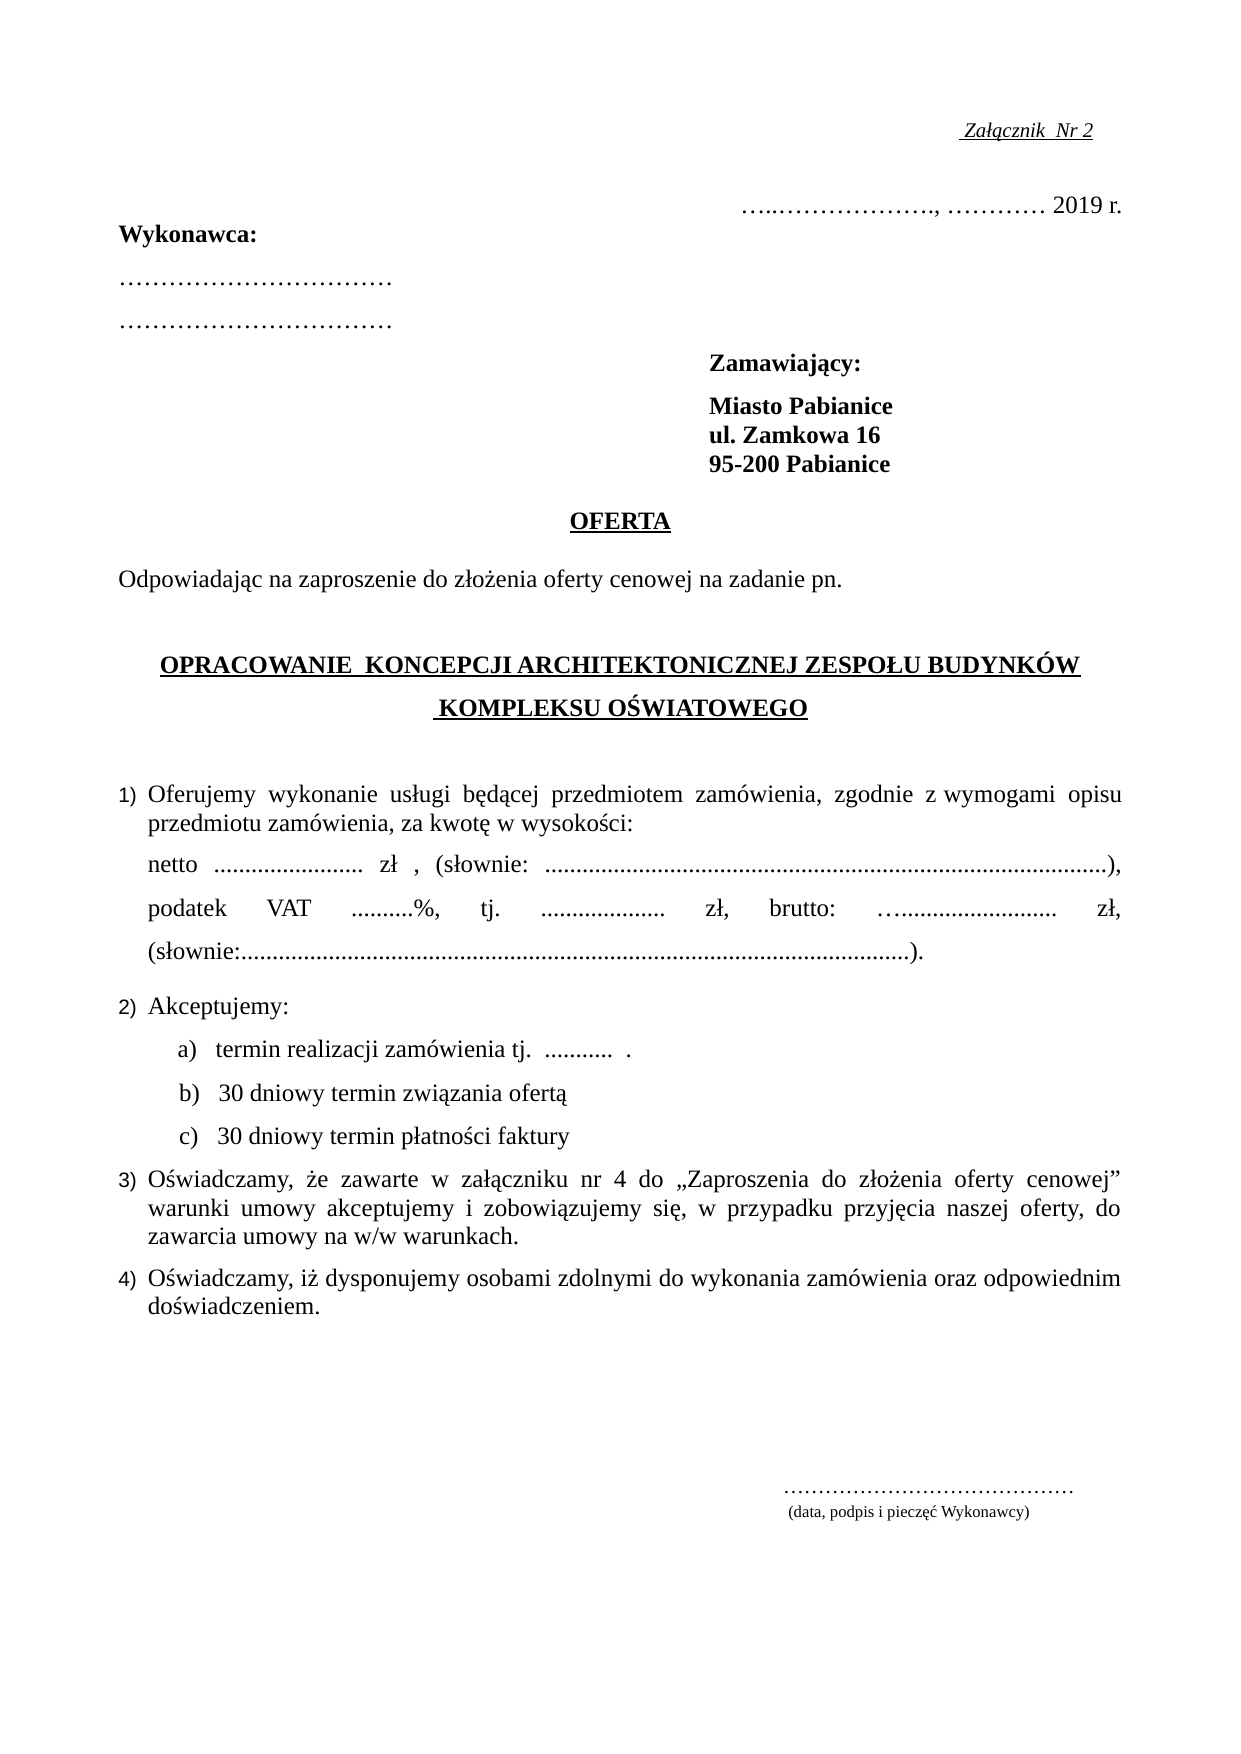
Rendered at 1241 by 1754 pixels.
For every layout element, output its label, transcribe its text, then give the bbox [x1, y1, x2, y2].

list Oferujemy wykonanie usługi będącej przedmiotem zamówienia, zgodnie z wymogami opisu przedmiotu zamówienia, za kwotę w wysokości: [118, 779, 1122, 837]
list netto ........................ zł , (słownie: ..........................................................................................), podatek VAT ..........%, tj. .................... zł, brutto: …......................... zł,(słownie:...........................................................................................................). [118, 849, 1122, 964]
text Wykonawca: [118, 219, 1122, 248]
text Miasto Pabianice [709, 391, 1122, 420]
list Oświadczamy, że zawarte w załączniku nr 4 do „Zaproszenia do złożenia oferty cenowej” warunki umowy akceptujemy i zobowiązujemy się, w przypadku przyjęcia naszej oferty, do zawarcia umowy na w/w warunkach. [118, 1164, 1122, 1250]
list Oświadczamy, iż dysponujemy osobami zdolnymi do wykonania zamówienia oraz odpowiednim doświadczeniem. [118, 1263, 1122, 1320]
list a) termin realizacji zamówienia tj. ........... . [118, 1034, 1122, 1063]
list c) 30 dniowy termin płatności faktury [118, 1121, 1122, 1149]
list b) 30 dniowy termin związania ofertą [118, 1078, 1122, 1106]
list Akceptujemy: [118, 991, 1122, 1020]
text KOMPLEKSU OŚWIATOWEGO [118, 693, 1122, 722]
text …………………………… [118, 262, 1122, 291]
text …………………………… [118, 305, 1122, 334]
text 95-200 Pabianice [709, 449, 1122, 478]
text OPRACOWANIE KONCEPCJI ARCHITEKTONICZNEJ ZESPOŁU BUDYNKÓW [118, 650, 1122, 679]
text Załącznik Nr 2 [635, 118, 1122, 142]
text Odpowiadając na zaproszenie do złożenia oferty cenowej na zadanie pn. [118, 564, 1122, 593]
text …..………………., ………… 2019 r. [118, 190, 1122, 219]
text …………………………………… [783, 1474, 1122, 1498]
text Zamawiający: [709, 348, 1122, 377]
text ul. Zamkowa 16 [709, 420, 1122, 449]
text OFERTA [118, 506, 1122, 535]
text (data, podpis i pieczęć Wykonawcy) [783, 1498, 1122, 1522]
